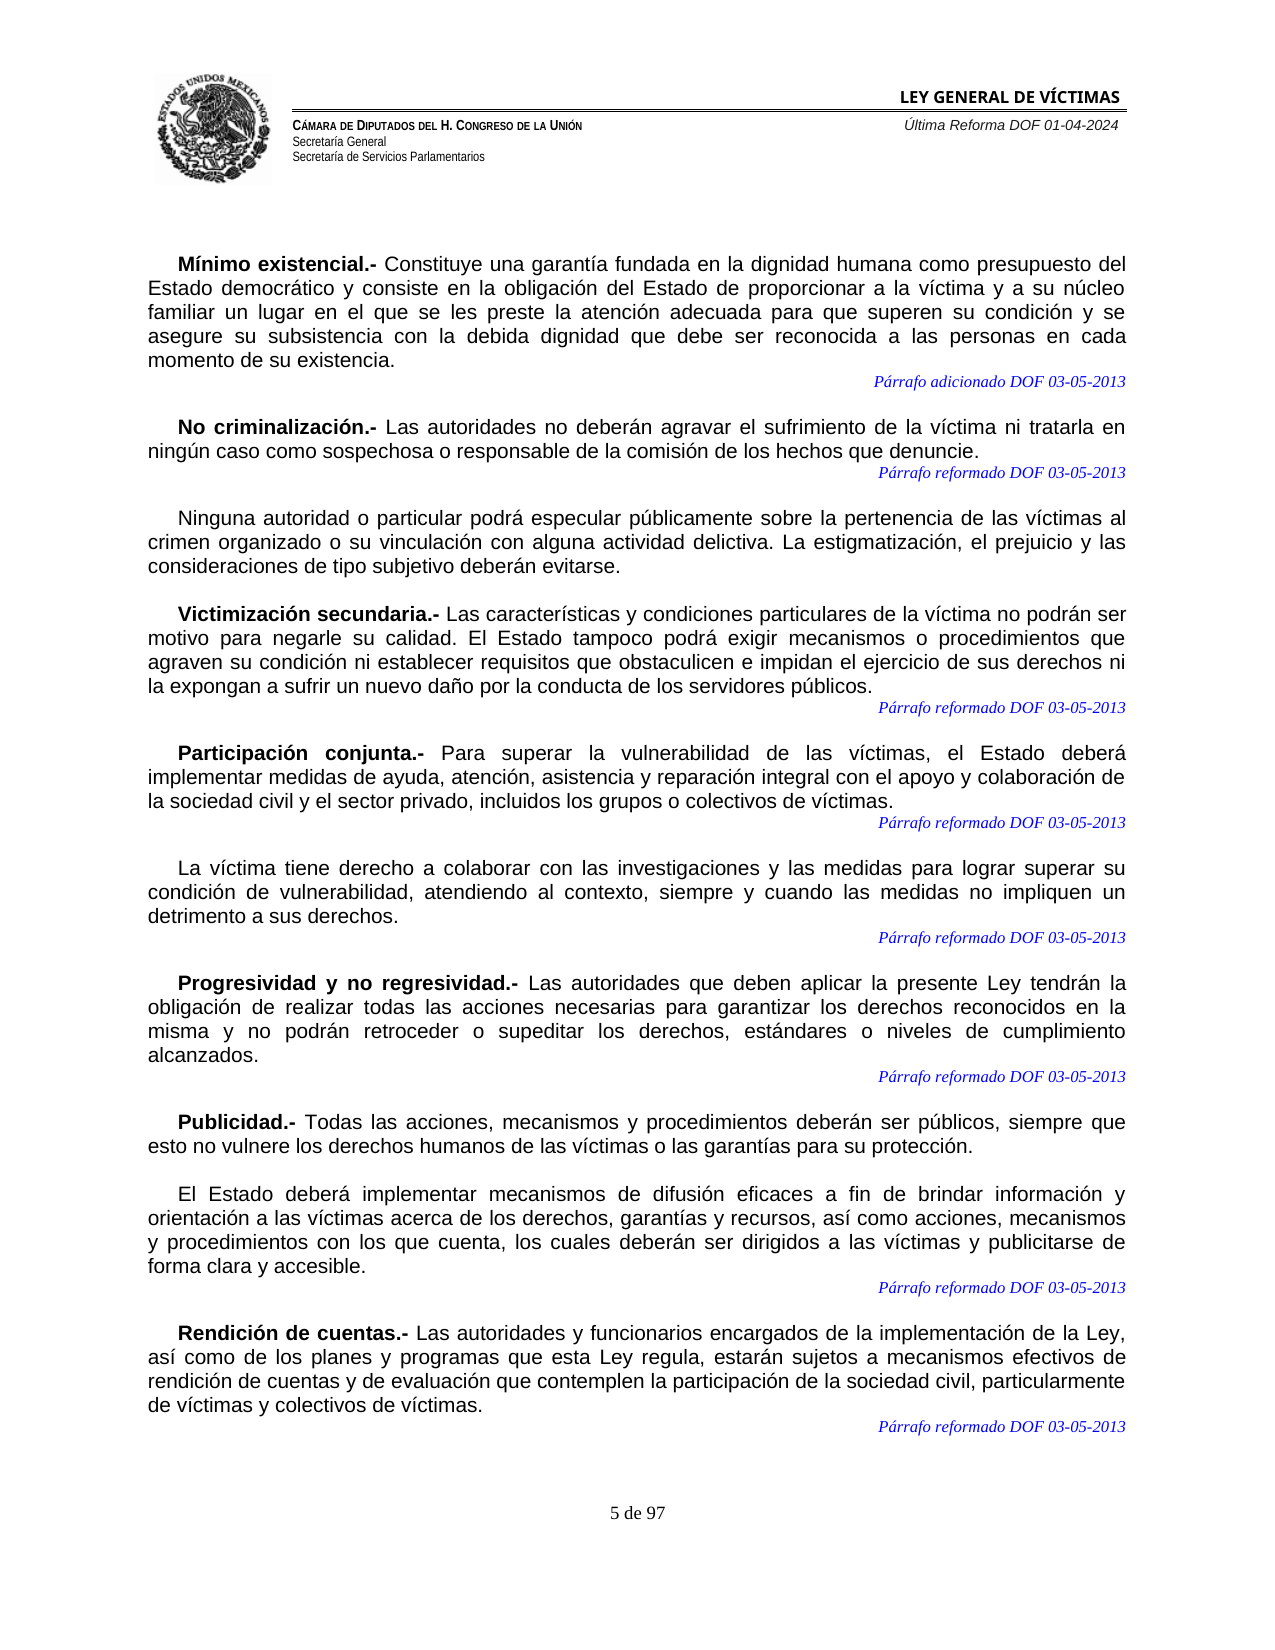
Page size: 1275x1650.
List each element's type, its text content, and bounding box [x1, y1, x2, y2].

text Párrafo adicionado DOF 03-05-2013 [148, 372, 1127, 391]
text Progresividad y no regresividad.- Las autoridades que deben aplicar la presente Ley tendrán la obligación de realizar todas las acciones necesarias para garantizar los derechos reconocidos en la misma y no podrán retroceder o supeditar los derechos, estándares o niveles de cumplimiento alcanzados. [148, 971, 1127, 1067]
text Párrafo reformado DOF 03-05-2013 [148, 813, 1127, 832]
text Párrafo reformado DOF 03-05-2013 [148, 698, 1127, 717]
text Párrafo reformado DOF 03-05-2013 [148, 1277, 1127, 1297]
text Publicidad.- Todas las acciones, mecanismos y procedimientos deberán ser públicos, siempre que esto no vulnere los derechos humanos de las víctimas o las garantías para su protección. [148, 1110, 1127, 1158]
text Ninguna autoridad o particular podrá especular públicamente sobre la pertenencia de las víctimas al crimen organizado o su vinculación con alguna actividad delictiva. La estigmatización, el prejuicio y las consideraciones de tipo subjetivo deberán evitarse. [148, 506, 1127, 578]
text Rendición de cuentas.- Las autoridades y funcionarios encargados de la implementación de la Ley, así como de los planes y programas que esta Ley regula, estarán sujetos a mecanismos efectivos de rendición de cuentas y de evaluación que contemplen la participación de la sociedad civil, particularmente de víctimas y colectivos de víctimas. [148, 1321, 1127, 1416]
text Mínimo existencial.- Constituye una garantía fundada en la dignidad humana como presupuesto del Estado democrático y consiste en la obligación del Estado de proporcionar a la víctima y a su núcleo familiar un lugar en el que se les preste la atención adecuada para que superen su condición y se asegure su subsistencia con la debida dignidad que debe ser reconocida a las personas en cada momento de su existencia. [148, 252, 1127, 372]
text Párrafo reformado DOF 03-05-2013 [148, 463, 1127, 482]
text Párrafo reformado DOF 03-05-2013 [148, 1416, 1127, 1436]
text Párrafo reformado DOF 03-05-2013 [148, 1067, 1127, 1086]
text No criminalización.- Las autoridades no deberán agravar el sufrimiento de la víctima ni tratarla en ningún caso como sospechosa o responsable de la comisión de los hechos que denuncie. [148, 415, 1127, 463]
text Victimización secundaria.- Las características y condiciones particulares de la víctima no podrán ser motivo para negarle su calidad. El Estado tampoco podrá exigir mecanismos o procedimientos que agraven su condición ni establecer requisitos que obstaculicen e impidan el ejercicio de sus derechos ni la expongan a sufrir un nuevo daño por la conducta de los servidores públicos. [148, 602, 1127, 698]
text El Estado deberá implementar mecanismos de difusión eficaces a fin de brindar información y orientación a las víctimas acerca de los derechos, garantías y recursos, así como acciones, mecanismos y procedimientos con los que cuenta, los cuales deberán ser dirigidos a las víctimas y publicitarse de forma clara y accesible. [148, 1182, 1127, 1277]
text Párrafo reformado DOF 03-05-2013 [148, 928, 1127, 947]
text La víctima tiene derecho a colaborar con las investigaciones y las medidas para lograr superar su condición de vulnerabilidad, atendiendo al contexto, siempre y cuando las medidas no impliquen un detrimento a sus derechos. [148, 856, 1127, 928]
text Participación conjunta.- Para superar la vulnerabilidad de las víctimas, el Estado deberá implementar medidas de ayuda, atención, asistencia y reparación integral con el apoyo y colaboración de la sociedad civil y el sector privado, incluidos los grupos o colectivos de víctimas. [148, 741, 1127, 813]
